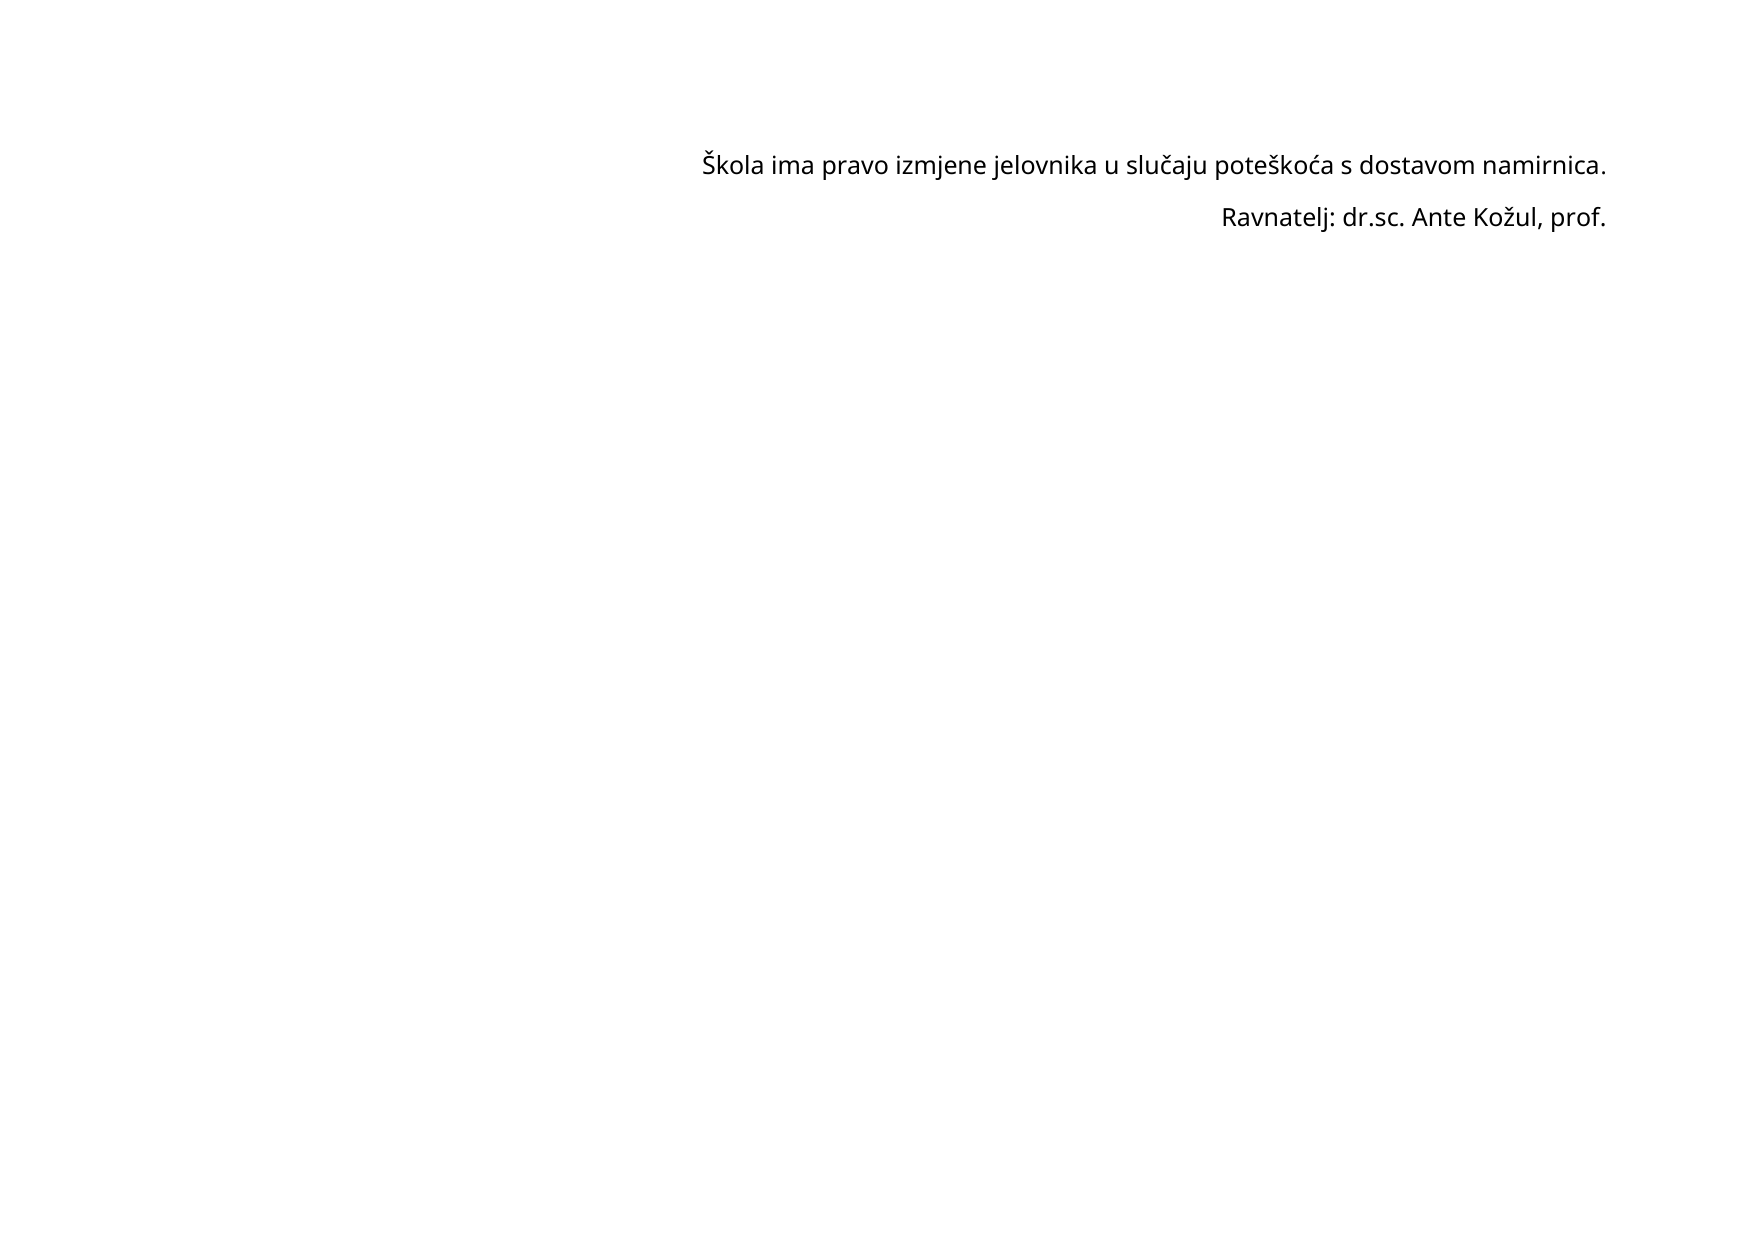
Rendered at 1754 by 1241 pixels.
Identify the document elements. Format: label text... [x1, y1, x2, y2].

text Škola ima pravo izmjene jelovnika u slučaju poteškoća s dostavom namirnica. [148, 148, 1606, 182]
text Ravnatelj: dr.sc. Ante Kožul, prof. [148, 199, 1606, 233]
